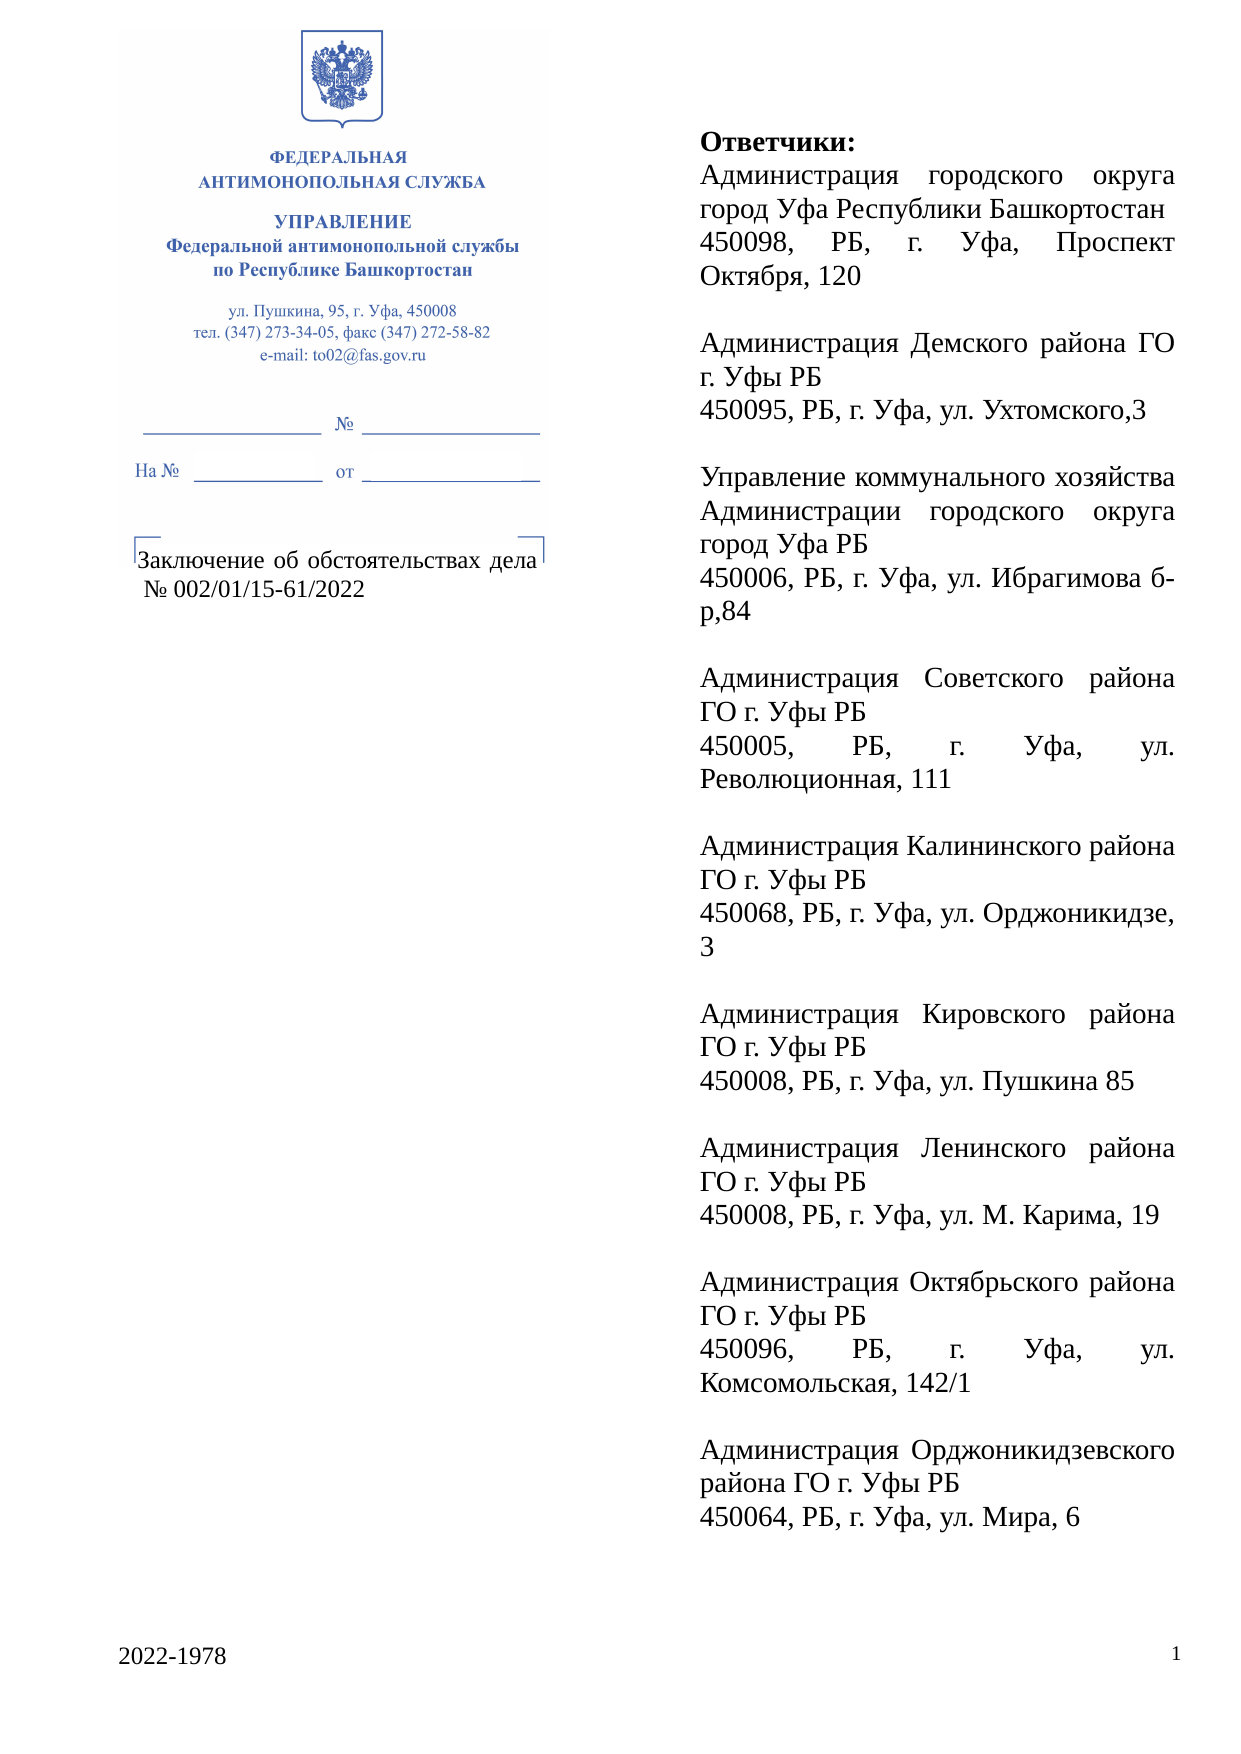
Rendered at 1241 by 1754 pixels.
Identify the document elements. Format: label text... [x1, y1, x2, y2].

picture [118, 29, 550, 567]
table_header Ответчики: Администрация городского округа город Уфа Республики Башкортостан 450098, РБ, г. Уфа, Проспект Октября, 120 Администрация Демского района ГО г. Уфы РБ 450095, РБ, г. Уфа, ул. Ухтомского,3 Управление коммунального хозяйства Администрации городского округа город Уфа РБ 450006, РБ, г. Уфа, ул. Ибрагимова б-р,84 Администрация Советского района ГО г. Уфы РБ 450005, РБ, г. Уфа, ул. Революционная, 111 Администрация Калининского района ГО г. Уфы РБ 450068, РБ, г. Уфа, ул. Орджоникидзе, 3 Администрация Кировского района ГО г. Уфы РБ 450008, РБ, г. Уфа, ул. Пушкина 85 Администрация Ленинского района ГО г. Уфы РБ 450008, РБ, г. Уфа, ул. М. Карима, 19 Администрация Октябрьского района ГО г. Уфы РБ 450096, РБ, г. Уфа, ул. Комсомольская, 142/1 Администрация Орджоникидзевского района ГО г. Уфы РБ 450064, РБ, г. Уфа, ул. Мира, 6 [664, 118, 1181, 1605]
text Заключение об обстоятельствах дела № 002/01/15-61/2022 [137, 545, 537, 603]
